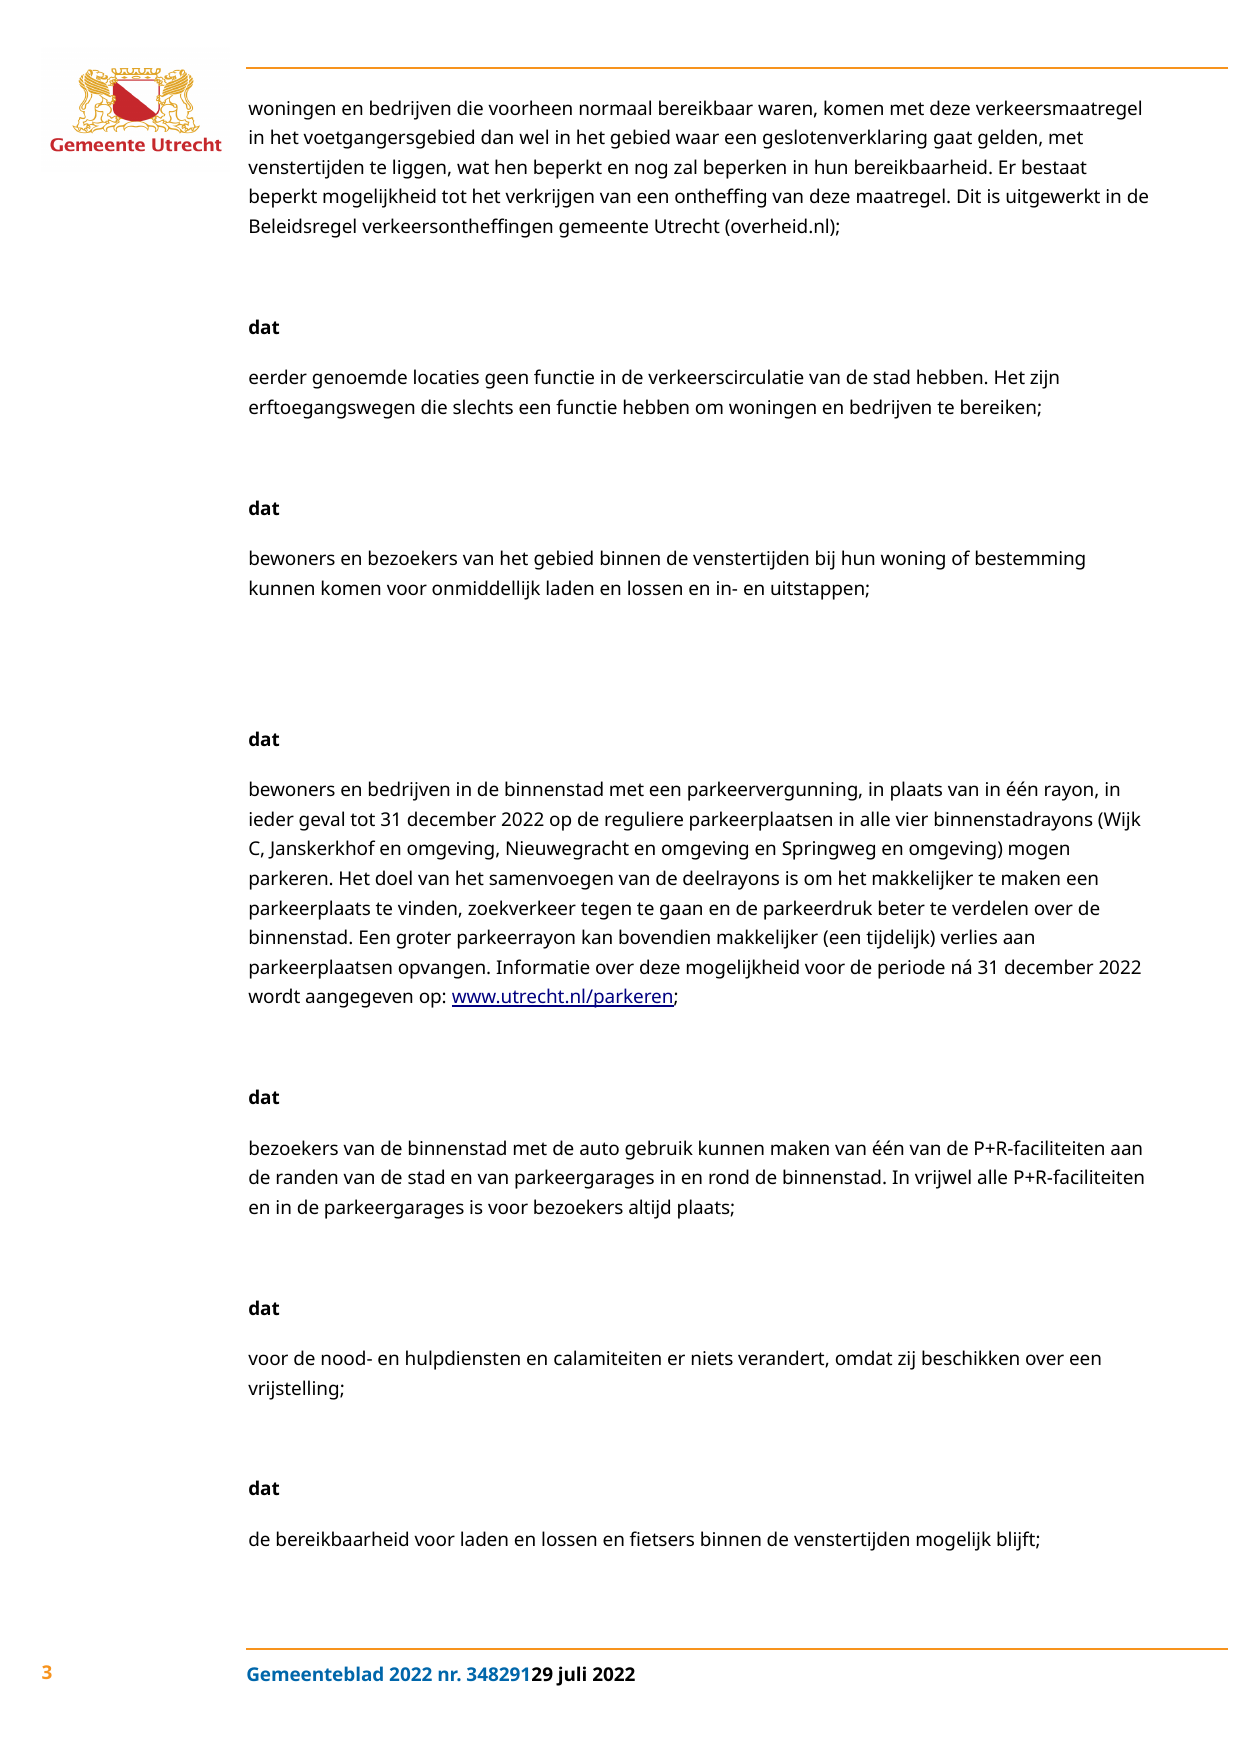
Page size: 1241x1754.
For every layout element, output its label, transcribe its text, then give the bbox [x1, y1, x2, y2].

text dat [248, 1084, 1152, 1110]
text bewoners en bedrijven in de binnenstad met een parkeervergunning, in plaats van in één rayon, in ieder geval tot 31 december 2022 op de reguliere parkeerplaatsen in alle vier binnenstadrayons (Wijk C, Janskerkhof en omgeving, Nieuwegracht en omgeving en Springweg en omgeving) mogen parkeren. Het doel van het samenvoegen van de deelrayons is om het makkelijker te maken een parkeerplaats te vinden, zoekverkeer tegen te gaan en de parkeerdruk beter te verdelen over de binnenstad. Een groter parkeerrayon kan bovendien makkelijker (een tijdelijk) verlies aan parkeerplaatsen opvangen. Informatie over deze mogelijkheid voor de periode ná 31 december 2022 wordt aangegeven op: www.utrecht.nl/parkeren; [248, 776, 1152, 1009]
text dat [248, 495, 1152, 521]
text dat [248, 1476, 1152, 1501]
text dat [248, 314, 1152, 340]
text eerder genoemde locaties geen functie in de verkeerscirculatie van de stad hebben. Het zijn erftoegangswegen die slechts een functie hebben om woningen en bedrijven te bereiken; [248, 364, 1152, 420]
text woningen en bedrijven die voorheen normaal bereikbaar waren, komen met deze verkeersmaatregel in het voetgangersgebied dan wel in het gebied waar een geslotenverklaring gaat gelden, met venstertijden te liggen, wat hen beperkt en nog zal beperken in hun bereikbaarheid. Er bestaat beperkt mogelijkheid tot het verkrijgen van een ontheffing van deze maatregel. Dit is uitgewerkt in de Beleidsregel verkeersontheffingen gemeente Utrecht (overheid.nl); [248, 95, 1152, 239]
text bewoners en bezoekers van het gebied binnen de venstertijden bij hun woning of bestemming kunnen komen voor onmiddellijk laden en lossen en in- en uitstappen; [248, 545, 1152, 601]
text dat [248, 726, 1152, 752]
text bezoekers van de binnenstad met de auto gebruik kunnen maken van één van de P+R-faciliteiten aan de randen van de stad en van parkeergarages in en rond de binnenstad. In vrijwel alle P+R-faciliteiten en in de parkeergarages is voor bezoekers altijd plaats; [248, 1135, 1152, 1220]
picture [41, 47, 231, 172]
text de bereikbaarheid voor laden en lossen en fietsers binnen de venstertijden mogelijk blijft; [248, 1526, 1152, 1552]
text dat [248, 1295, 1152, 1321]
text voor de nood- en hulpdiensten en calamiteiten er niets verandert, omdat zij beschikken over een vrijstelling; [248, 1345, 1152, 1401]
